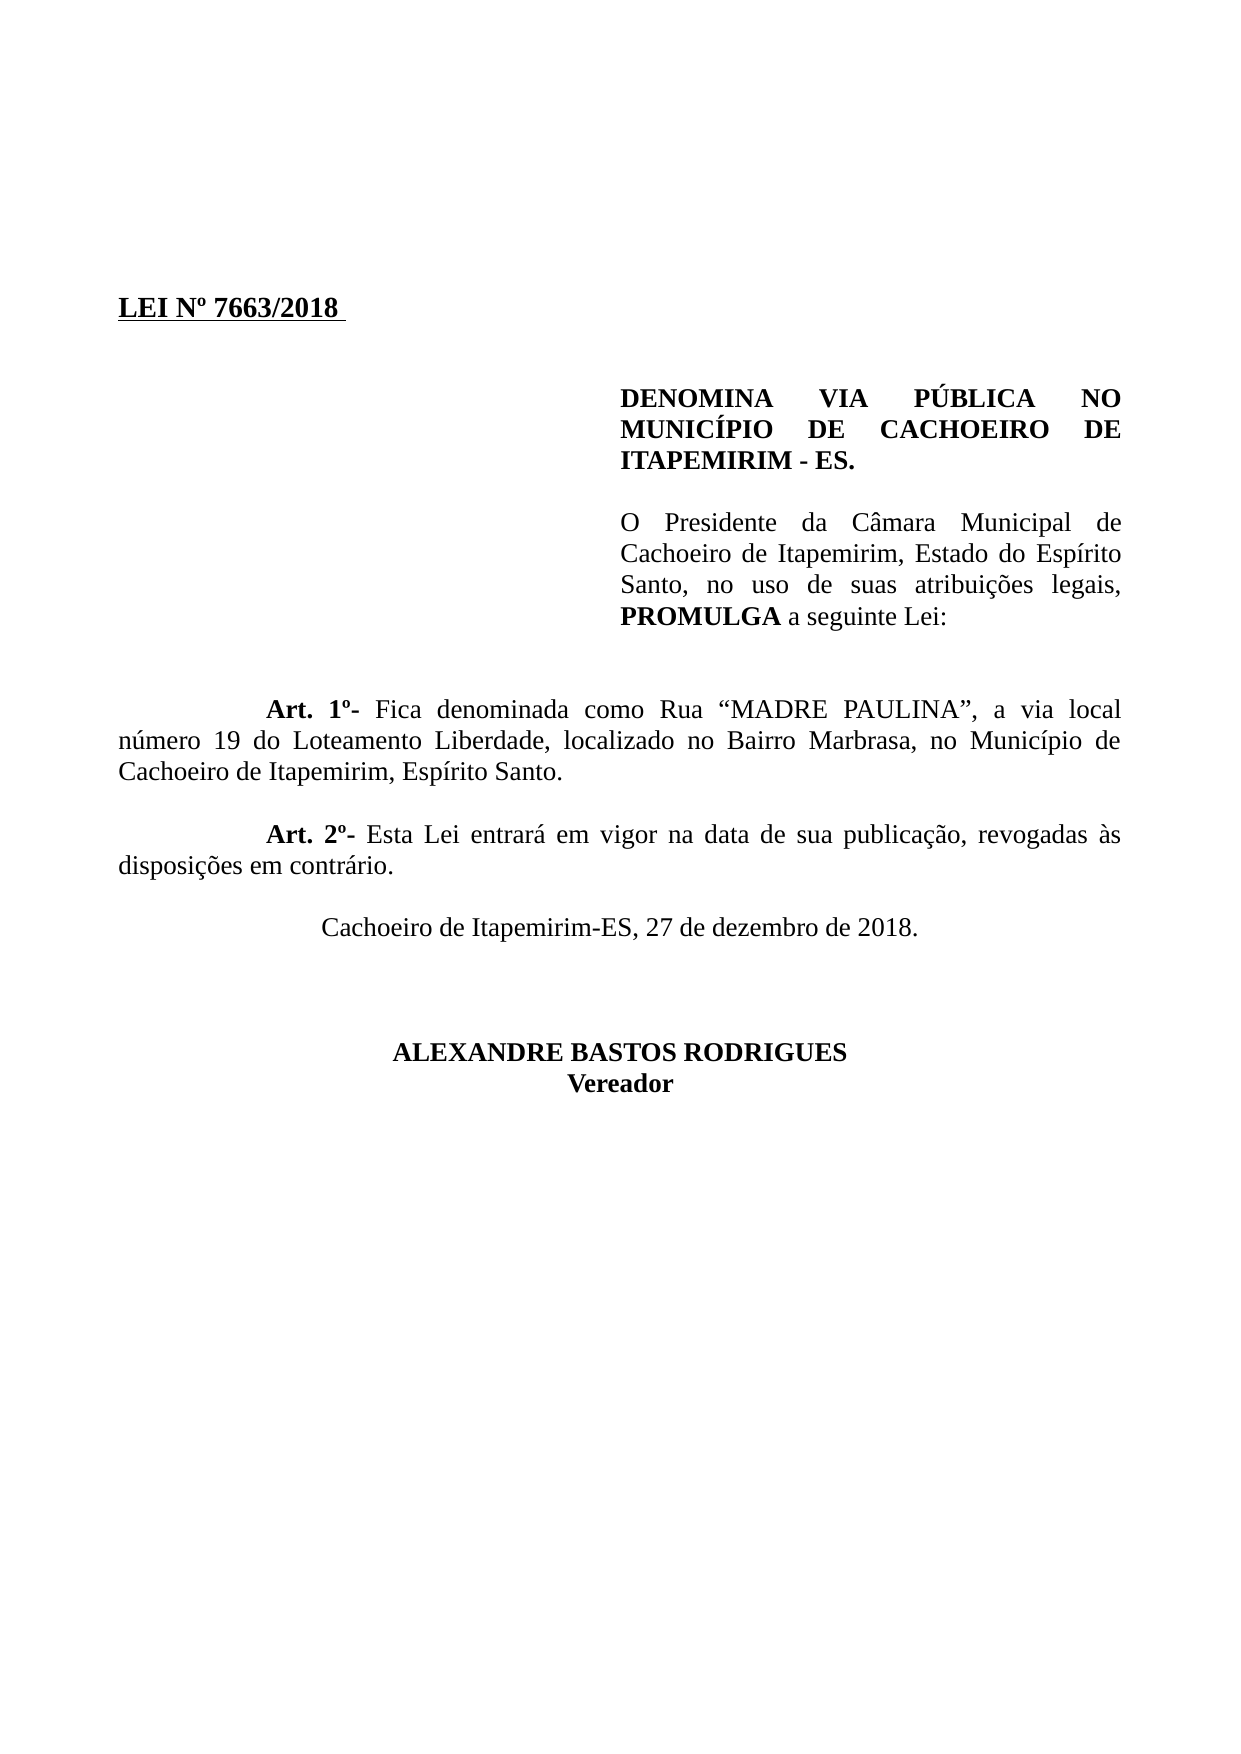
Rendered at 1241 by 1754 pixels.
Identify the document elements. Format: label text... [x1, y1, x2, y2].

text ALEXANDRE BASTOS RODRIGUES [118, 1036, 1122, 1067]
text O Presidente da Câmara Municipal de Cachoeiro de Itapemirim, Estado do Espírito Santo, no uso de suas atribuições legais, PROMULGA a seguinte Lei: [620, 506, 1122, 631]
text LEI Nº 7663/2018 [118, 291, 1122, 324]
text Art. 1º- Fica denominada como Rua “MADRE PAULINA”, a via local número 19 do Loteamento Liberdade, localizado no Bairro Marbrasa, no Município de Cachoeiro de Itapemirim, Espírito Santo. [118, 693, 1122, 787]
text Vereador [118, 1067, 1122, 1098]
text Cachoeiro de Itapemirim-ES, 27 de dezembro de 2018. [118, 911, 1122, 942]
text Art. 2º- Esta Lei entrará em vigor na data de sua publicação, revogadas às disposições em contrário. [118, 818, 1122, 880]
text DENOMINA VIA PÚBLICA NO MUNICÍPIO DE CACHOEIRO DE ITAPEMIRIM - ES. [620, 382, 1122, 475]
